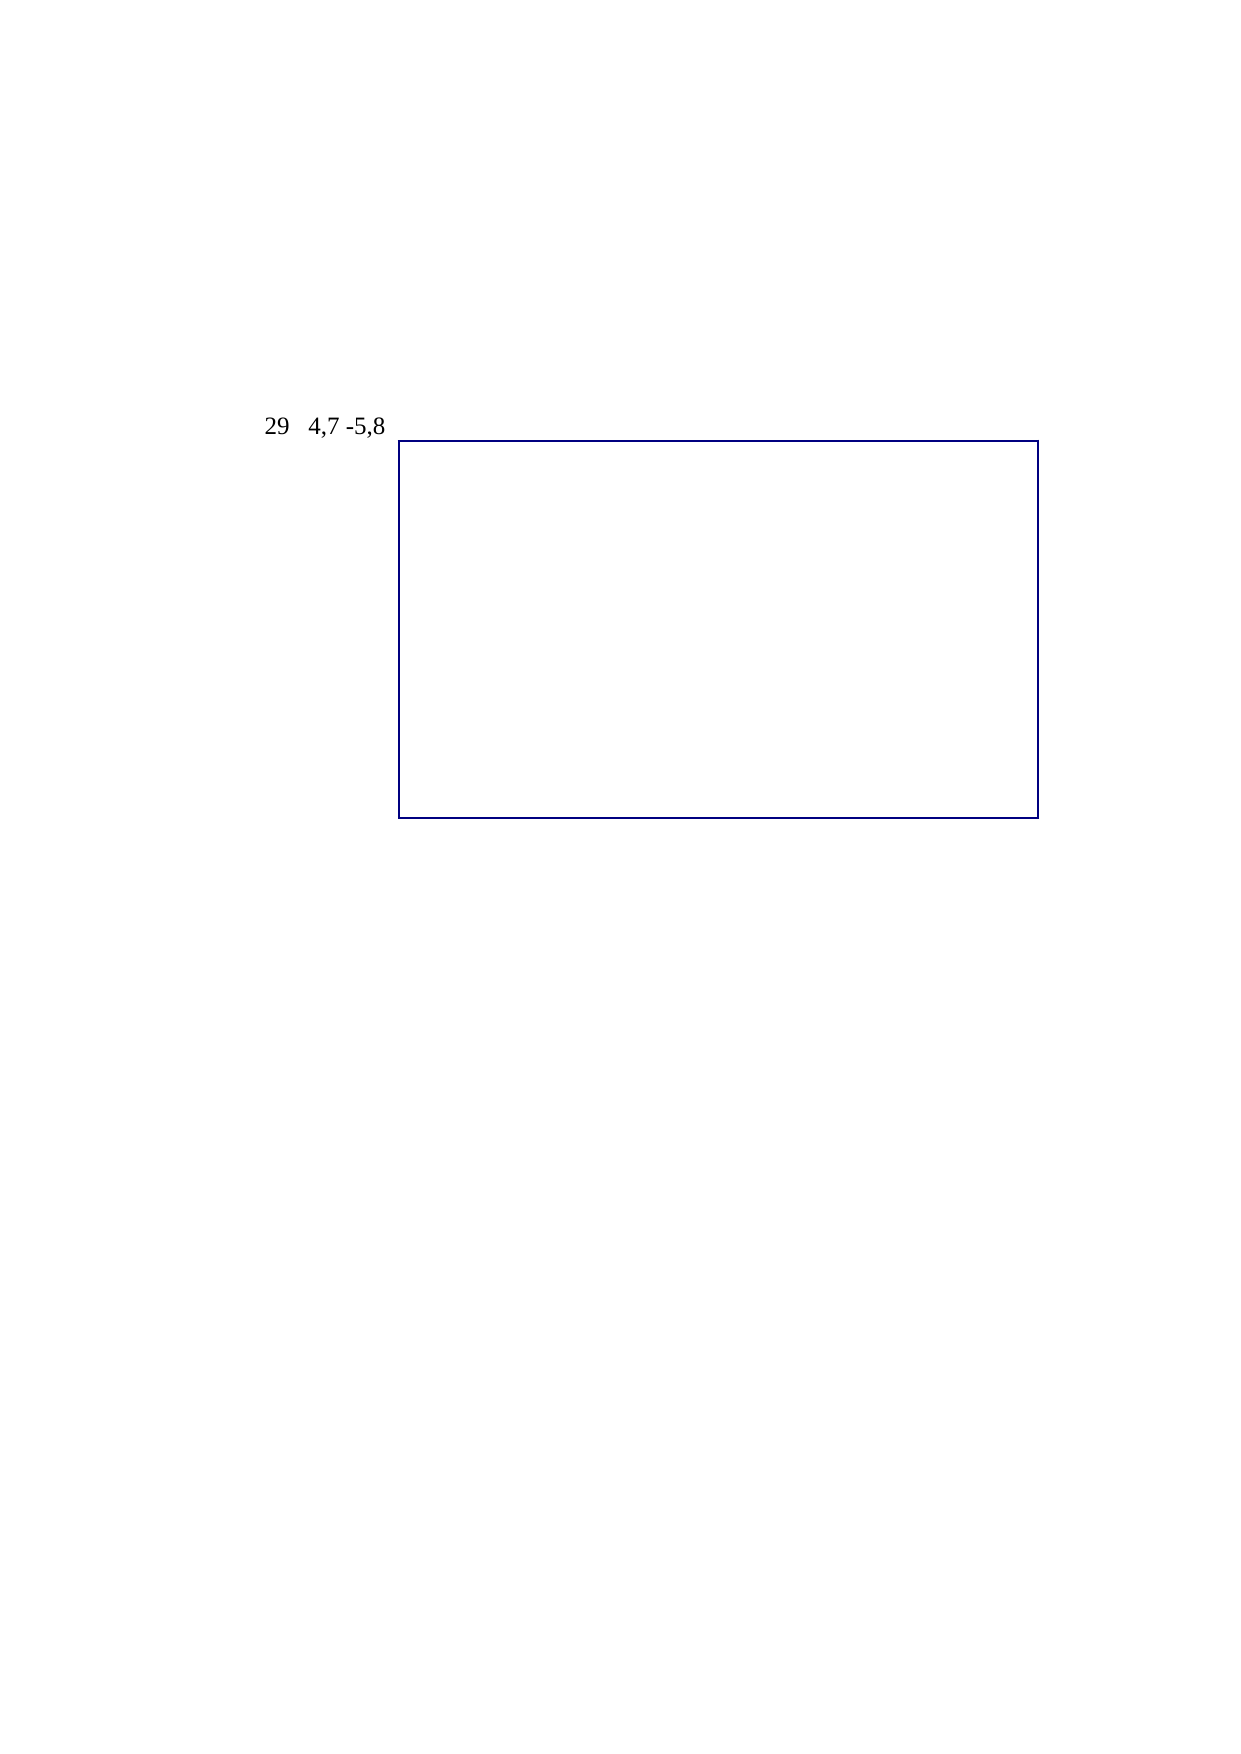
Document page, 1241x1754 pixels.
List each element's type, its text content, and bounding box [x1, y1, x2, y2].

text 29 4,7 -5,8 [118, 59, 1181, 1579]
